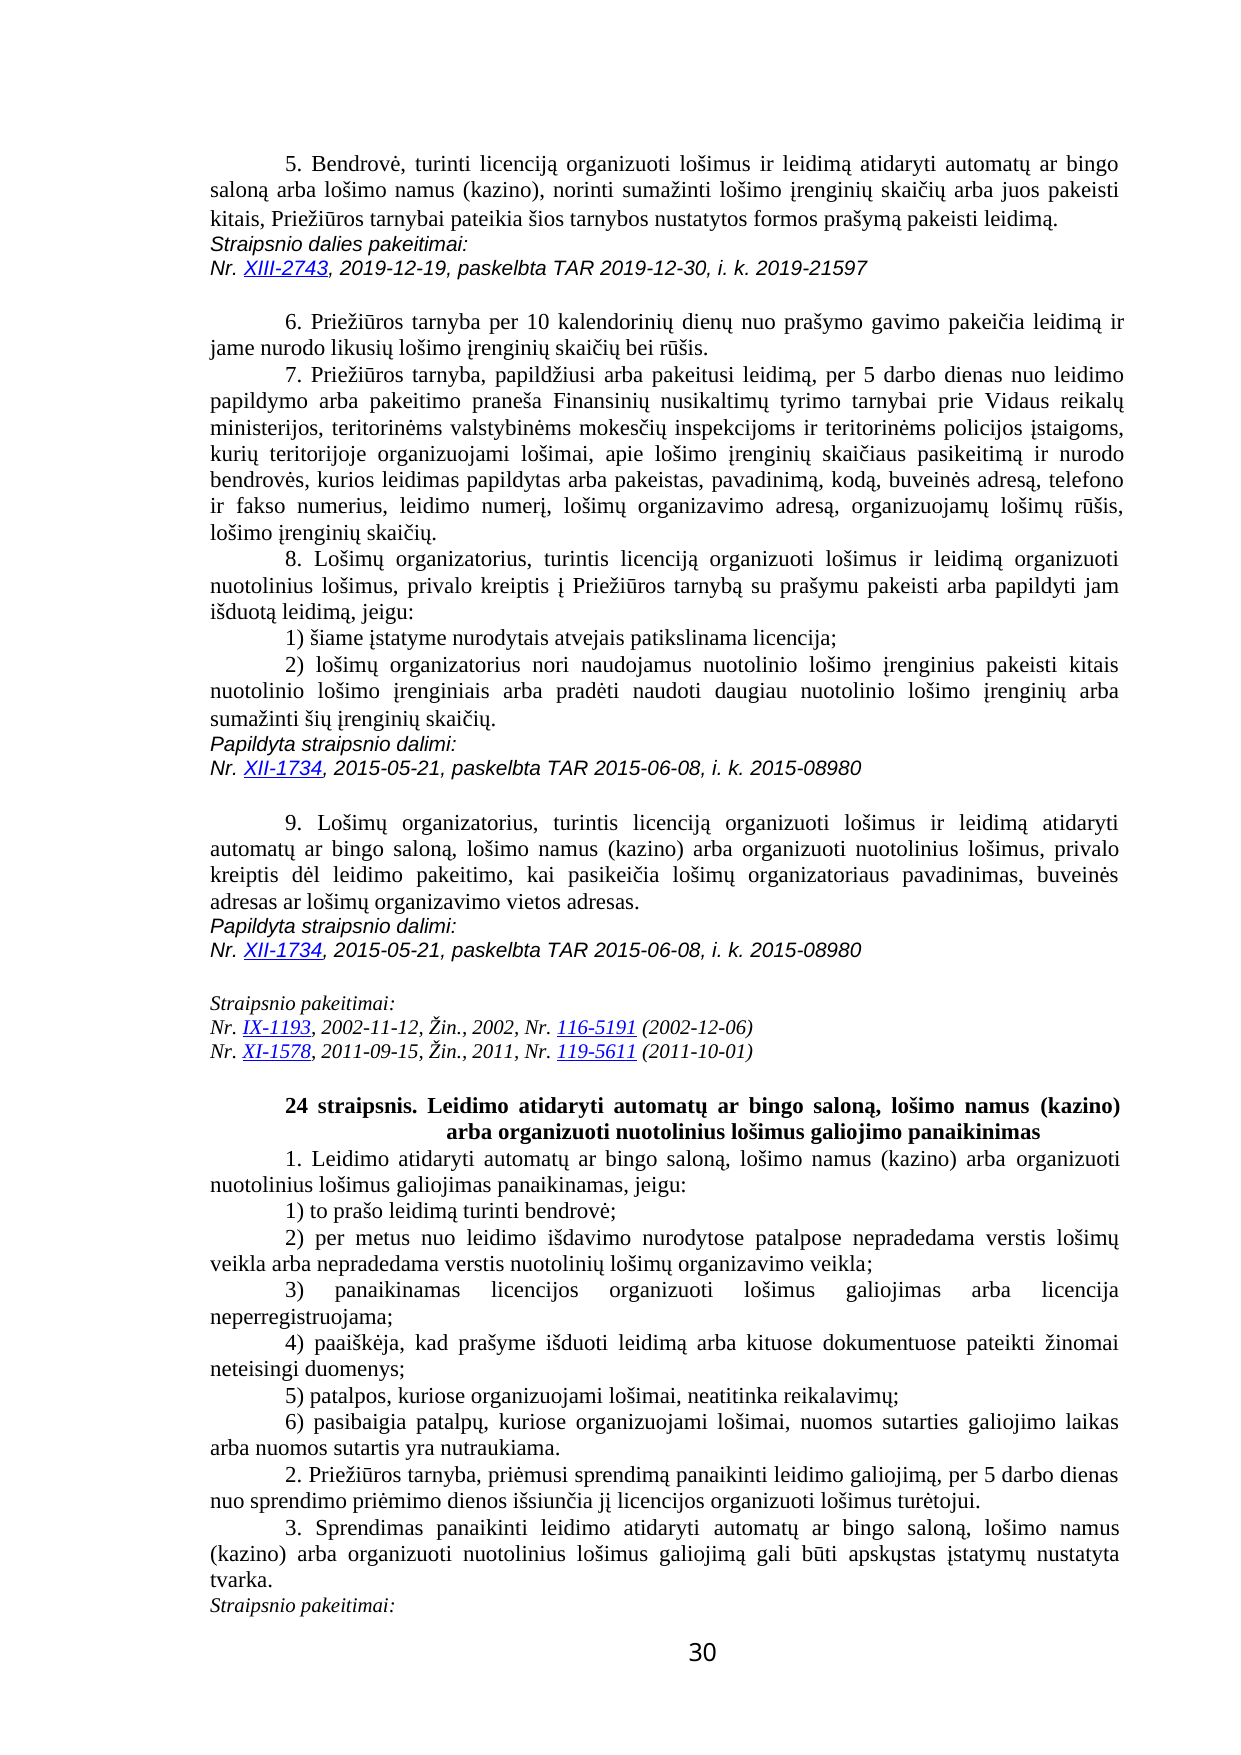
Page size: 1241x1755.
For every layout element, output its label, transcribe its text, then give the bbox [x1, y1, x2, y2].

text 3) panaikinamas licencijos organizuoti lošimus galiojimas arba licencija neperregistruojama; [210, 1276, 1120, 1329]
text Papildyta straipsnio dalimi: [210, 732, 1120, 756]
text Straipsnio dalies pakeitimai: [210, 231, 1120, 255]
text 1. Leidimo atidaryti automatų ar bingo saloną, lošimo namus (kazino) arba organizuoti nuotolinius lošimus galiojimas panaikinamas, jeigu: [210, 1144, 1120, 1197]
text 5. Bendrovė, turinti licenciją organizuoti lošimus ir leidimą atidaryti automatų ar bingo saloną arba lošimo namus (kazino), norinti sumažinti lošimo įrenginių skaičių arba juos pakeisti kitais, Priežiūros tarnybai pateikia šios tarnybos nustatytos formos prašymą pakeisti leidimą. [210, 150, 1120, 231]
text Nr. XII-1734, 2015-05-21, paskelbta TAR 2015-06-08, i. k. 2015-08980 [210, 756, 1120, 780]
text 1) to prašo leidimą turinti bendrovė; [210, 1197, 1120, 1224]
text Nr. XII-1734, 2015-05-21, paskelbta TAR 2015-06-08, i. k. 2015-08980 [210, 938, 1120, 962]
text 24 straipsnis. Leidimo atidaryti automatų ar bingo saloną, lošimo namus (kazino) arba organizuoti nuotolinius lošimus galiojimo panaikinimas [285, 1092, 1120, 1144]
text Nr. IX-1193, 2002-11-12, Žin., 2002, Nr. 116-5191 (2002-12-06) [210, 1015, 1126, 1039]
text 6. Priežiūros tarnyba per 10 kalendorinių dienų nuo prašymo gavimo pakeičia leidimą ir jame nurodo likusių lošimo įrenginių skaičių bei rūšis. [210, 308, 1126, 361]
text 2) lošimų organizatorius nori naudojamus nuotolinio lošimo įrenginius pakeisti kitais nuotolinio lošimo įrenginiais arba pradėti naudoti daugiau nuotolinio lošimo įrenginių arba sumažinti šių įrenginių skaičių. [210, 651, 1120, 732]
text 2) per metus nuo leidimo išdavimo nurodytose patalpose nepradedama verstis lošimų veikla arba nepradedama verstis nuotolinių lošimų organizavimo veikla; [210, 1224, 1120, 1276]
text 2. Priežiūros tarnyba, priėmusi sprendimą panaikinti leidimo galiojimą, per 5 darbo dienas nuo sprendimo priėmimo dienos išsiunčia jį licencijos organizuoti lošimus turėtojui. [210, 1461, 1120, 1513]
text 4) paaiškėja, kad prašyme išduoti leidimą arba kituose dokumentuose pateikti žinomai neteisingi duomenys; [210, 1329, 1120, 1382]
text Straipsnio pakeitimai: [210, 1593, 1120, 1617]
text 9. Lošimų organizatorius, turintis licenciją organizuoti lošimus ir leidimą atidaryti automatų ar bingo saloną, lošimo namus (kazino) arba organizuoti nuotolinius lošimus, privalo kreiptis dėl leidimo pakeitimo, kai pasikeičia lošimų organizatoriaus pavadinimas, buveinės adresas ar lošimų organizavimo vietos adresas. [210, 809, 1120, 914]
text 1) šiame įstatyme nurodytais atvejais patikslinama licencija; [210, 624, 1120, 651]
text 6) pasibaigia patalpų, kuriose organizuojami lošimai, nuomos sutarties galiojimo laikas arba nuomos sutartis yra nutraukiama. [210, 1408, 1120, 1461]
text 8. Lošimų organizatorius, turintis licenciją organizuoti lošimus ir leidimą organizuoti nuotolinius lošimus, privalo kreiptis į Priežiūros tarnybą su prašymu pakeisti arba papildyti jam išduotą leidimą, jeigu: [210, 545, 1120, 624]
text Nr. XIII-2743, 2019-12-19, paskelbta TAR 2019-12-30, i. k. 2019-21597 [210, 255, 1120, 279]
text 3. Sprendimas panaikinti leidimo atidaryti automatų ar bingo saloną, lošimo namus (kazino) arba organizuoti nuotolinius lošimus galiojimą gali būti apskųstas įstatymų nustatyta tvarka. [210, 1513, 1120, 1593]
text 5) patalpos, kuriose organizuojami lošimai, neatitinka reikalavimų; [210, 1382, 1120, 1408]
text Straipsnio pakeitimai: [210, 991, 1126, 1015]
text 7. Priežiūros tarnyba, papildžiusi arba pakeitusi leidimą, per 5 darbo dienas nuo leidimo papildymo arba pakeitimo praneša Finansinių nusikaltimų tyrimo tarnybai prie Vidaus reikalų ministerijos, teritorinėms valstybinėms mokesčių inspekcijoms ir teritorinėms policijos įstaigoms, kurių teritorijoje organizuojami lošimai, apie lošimo įrenginių skaičiaus pasikeitimą ir nurodo bendrovės, kurios leidimas papildytas arba pakeistas, pavadinimą, kodą, buveinės adresą, telefono ir fakso numerius, leidimo numerį, lošimų organizavimo adresą, organizuojamų lošimų rūšis, lošimo įrenginių skaičių. [210, 361, 1126, 545]
text Papildyta straipsnio dalimi: [210, 914, 1120, 938]
text Nr. XI-1578, 2011-09-15, Žin., 2011, Nr. 119-5611 (2011-10-01) [210, 1039, 1120, 1063]
